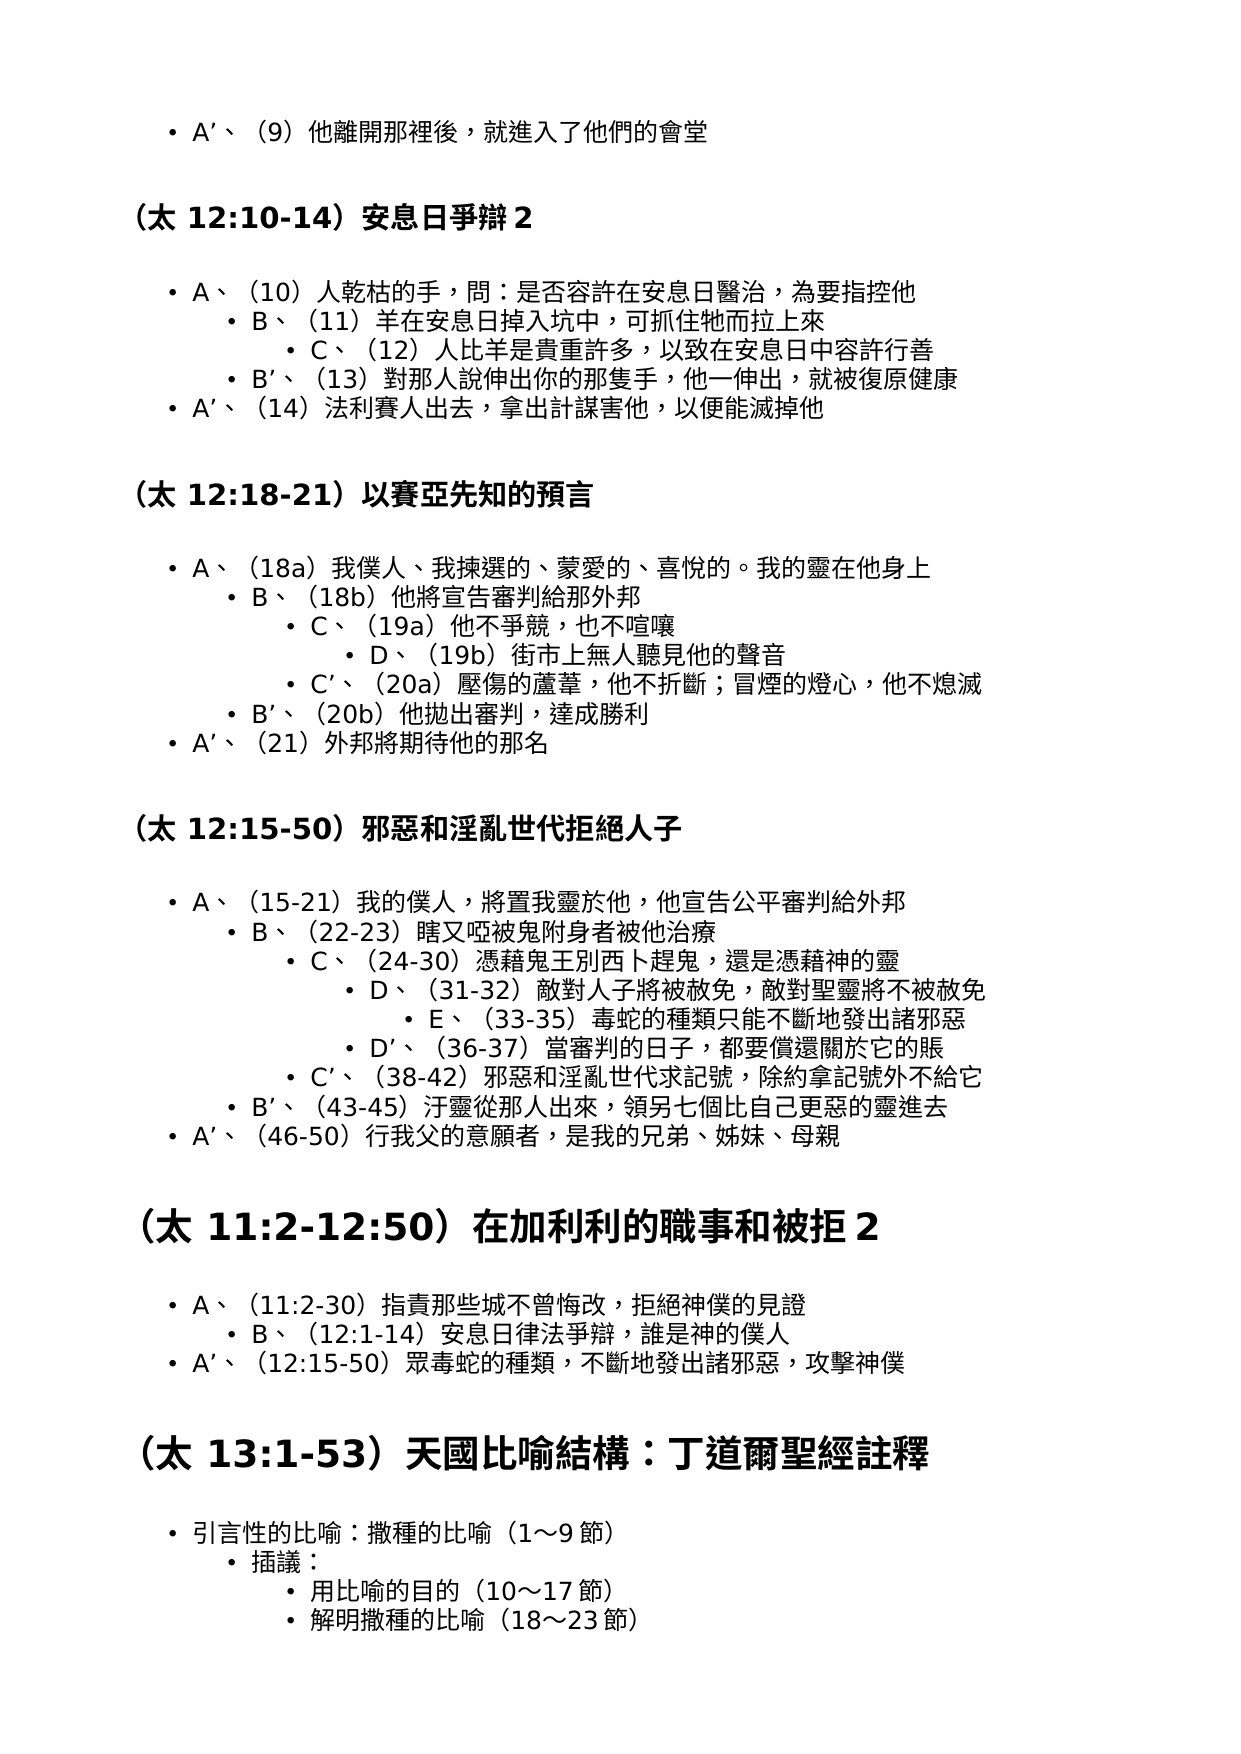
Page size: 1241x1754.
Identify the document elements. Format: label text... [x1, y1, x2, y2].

list 插議： [236, 1548, 1122, 1577]
subtitle （太 12:18-21）以賽亞先知的預言 [118, 478, 1122, 512]
list A、（18a）我僕人、我揀選的、蒙愛的、喜悅的。我的靈在他身上 [177, 554, 1122, 583]
list B’、（20b）他拋出審判，達成勝利 [236, 700, 1122, 729]
list 解明撒種的比喻（18～23節） [295, 1606, 1122, 1635]
list C、（19a）他不爭競，也不喧嚷 [295, 612, 1122, 641]
list C’、（38-42）邪惡和淫亂世代求記號，除約拿記號外不給它 [295, 1063, 1122, 1093]
list D、（31-32）敵對人子將被赦免，敵對聖靈將不被赦免 [354, 976, 1122, 1005]
list 用比喻的目的（10～17節） [295, 1577, 1122, 1606]
list A’、（9）他離開那裡後，就進入了他們的會堂 [177, 118, 1122, 147]
list A、（11:2-30）指責那些城不曾悔改，拒絕神僕的見證 [177, 1291, 1122, 1320]
list D、（19b）街市上無人聽見他的聲音 [354, 641, 1122, 671]
list A’、（14）法利賽人出去，拿出計謀害他，以便能滅掉他 [177, 394, 1122, 423]
list D’、（36-37）當審判的日子，都要償還關於它的賬 [354, 1034, 1122, 1063]
list 引言性的比喻：撒種的比喻（1～9節） [177, 1519, 1122, 1548]
list B、（22-23）瞎又啞被鬼附身者被他治療 [236, 918, 1122, 947]
subtitle （太 12:10-14）安息日爭辯2 [118, 202, 1122, 236]
list C、（12）人比羊是貴重許多，以致在安息日中容許行善 [295, 336, 1122, 365]
list A’、（46-50）行我父的意願者，是我的兄弟、姊妹、母親 [177, 1122, 1122, 1151]
list A、（10）人乾枯的手，問：是否容許在安息日醫治，為要指控他 [177, 278, 1122, 307]
list E、（33-35）毒蛇的種類只能不斷地發出諸邪惡 [413, 1005, 1122, 1034]
subtitle （太 11:2-12:50）在加利利的職事和被拒2 [118, 1206, 1122, 1249]
list B、（12:1-14）安息日律法爭辯，誰是神的僕人 [236, 1320, 1122, 1349]
list C、（24-30）憑藉鬼王別西卜趕鬼，還是憑藉神的靈 [295, 947, 1122, 976]
subtitle （太 13:1-53）天國比喻結構：丁道爾聖經註釋 [118, 1433, 1122, 1477]
list B’、（43-45）汙靈從那人出來，領另七個比自己更惡的靈進去 [236, 1093, 1122, 1122]
list B、（11）羊在安息日掉入坑中，可抓住牠而拉上來 [236, 307, 1122, 336]
list A、（15-21）我的僕人，將置我靈於他，他宣告公平審判給外邦 [177, 888, 1122, 918]
list B、（18b）他將宣告審判給那外邦 [236, 583, 1122, 612]
list A’、（12:15-50）眾毒蛇的種類，不斷地發出諸邪惡，攻擊神僕 [177, 1349, 1122, 1379]
list C’、（20a）壓傷的蘆葦，他不折斷；冒煙的燈心，他不熄滅 [295, 671, 1122, 700]
list B’、（13）對那人說伸出你的那隻手，他一伸出，就被復原健康 [236, 365, 1122, 394]
list A’、（21）外邦將期待他的那名 [177, 729, 1122, 758]
subtitle （太 12:15-50）邪惡和淫亂世代拒絕人子 [118, 813, 1122, 847]
